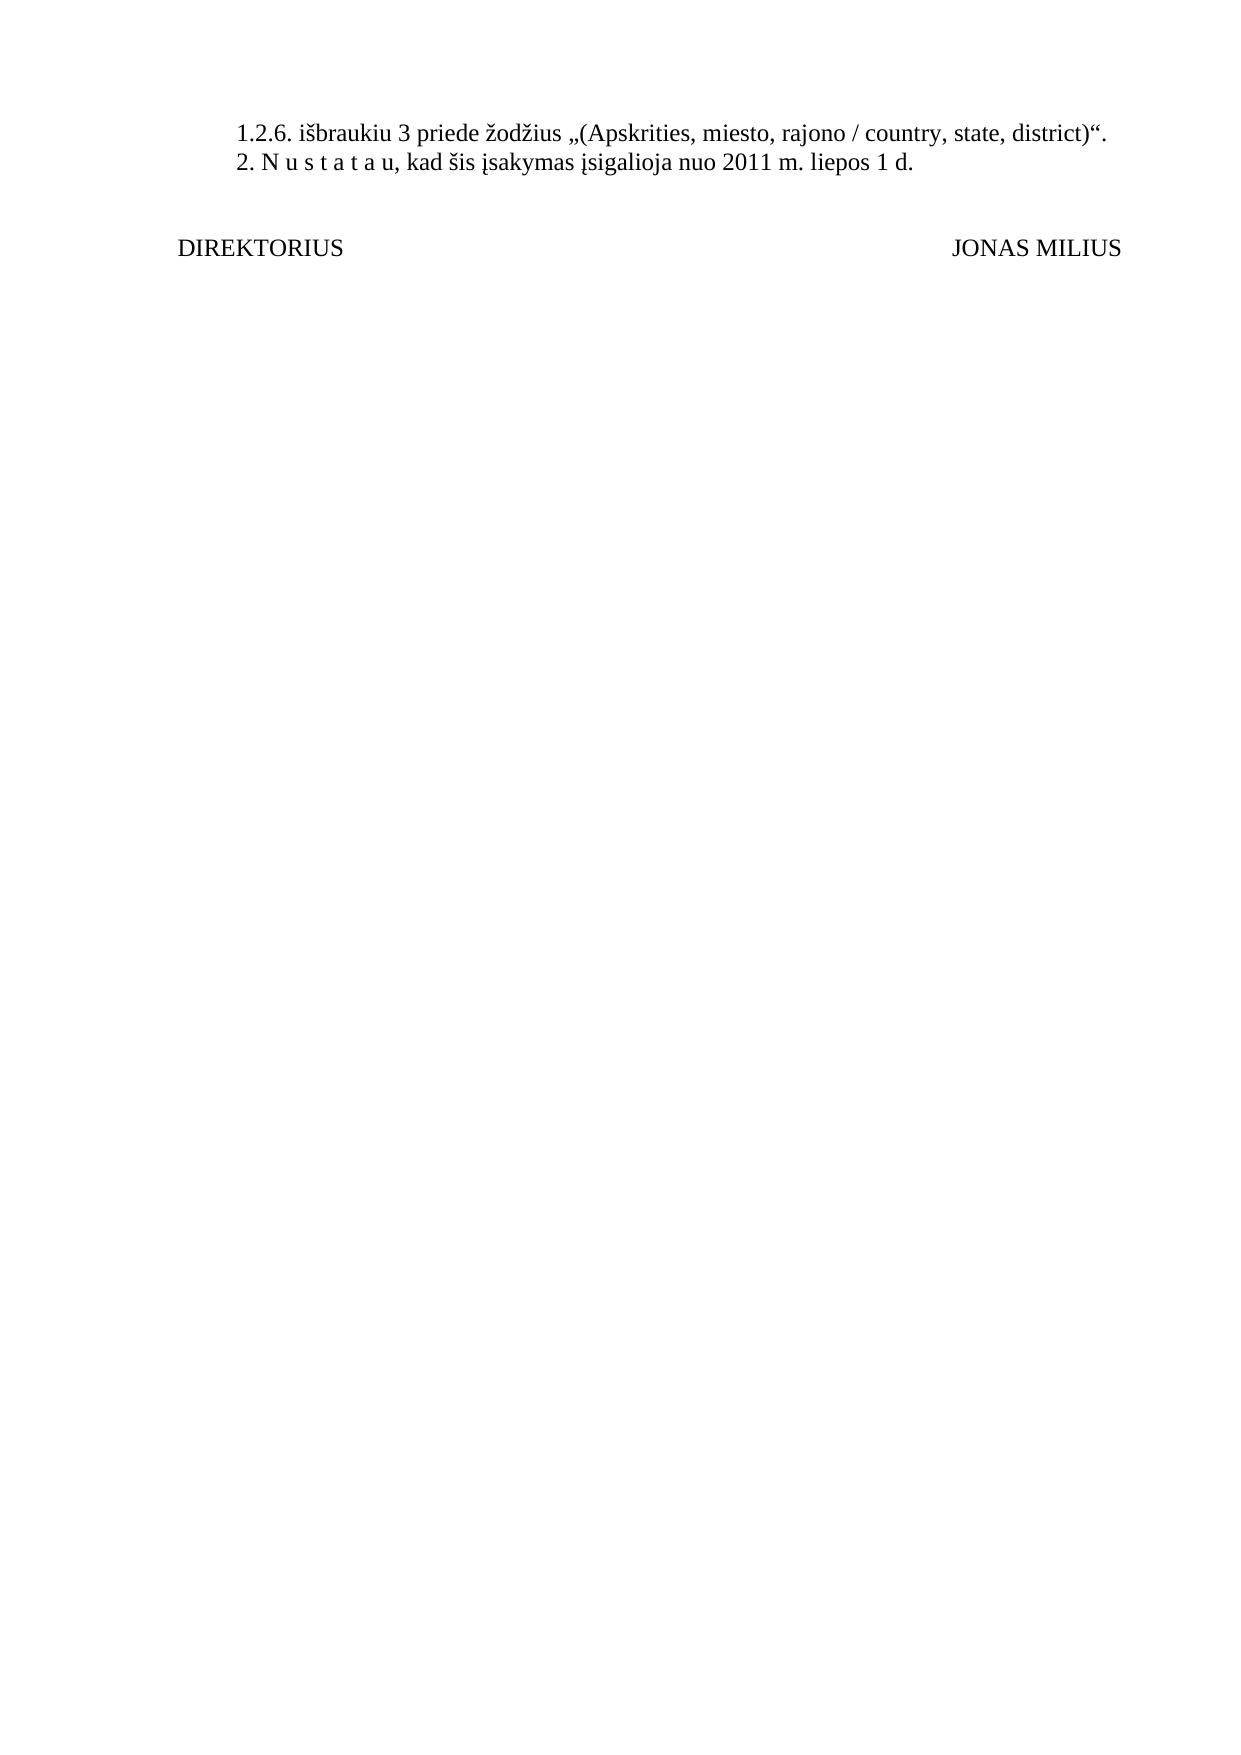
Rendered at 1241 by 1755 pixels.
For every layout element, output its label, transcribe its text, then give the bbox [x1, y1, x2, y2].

text Direktorius Jonas Milius [177, 233, 1122, 262]
text 1.2.6. išbraukiu 3 priede žodžius „(Apskrities, miesto, rajono / country, state, district)“. [177, 118, 1122, 147]
text 2. Nustatau, kad šis įsakymas įsigalioja nuo 2011 m. liepos 1 d. [177, 147, 1122, 176]
